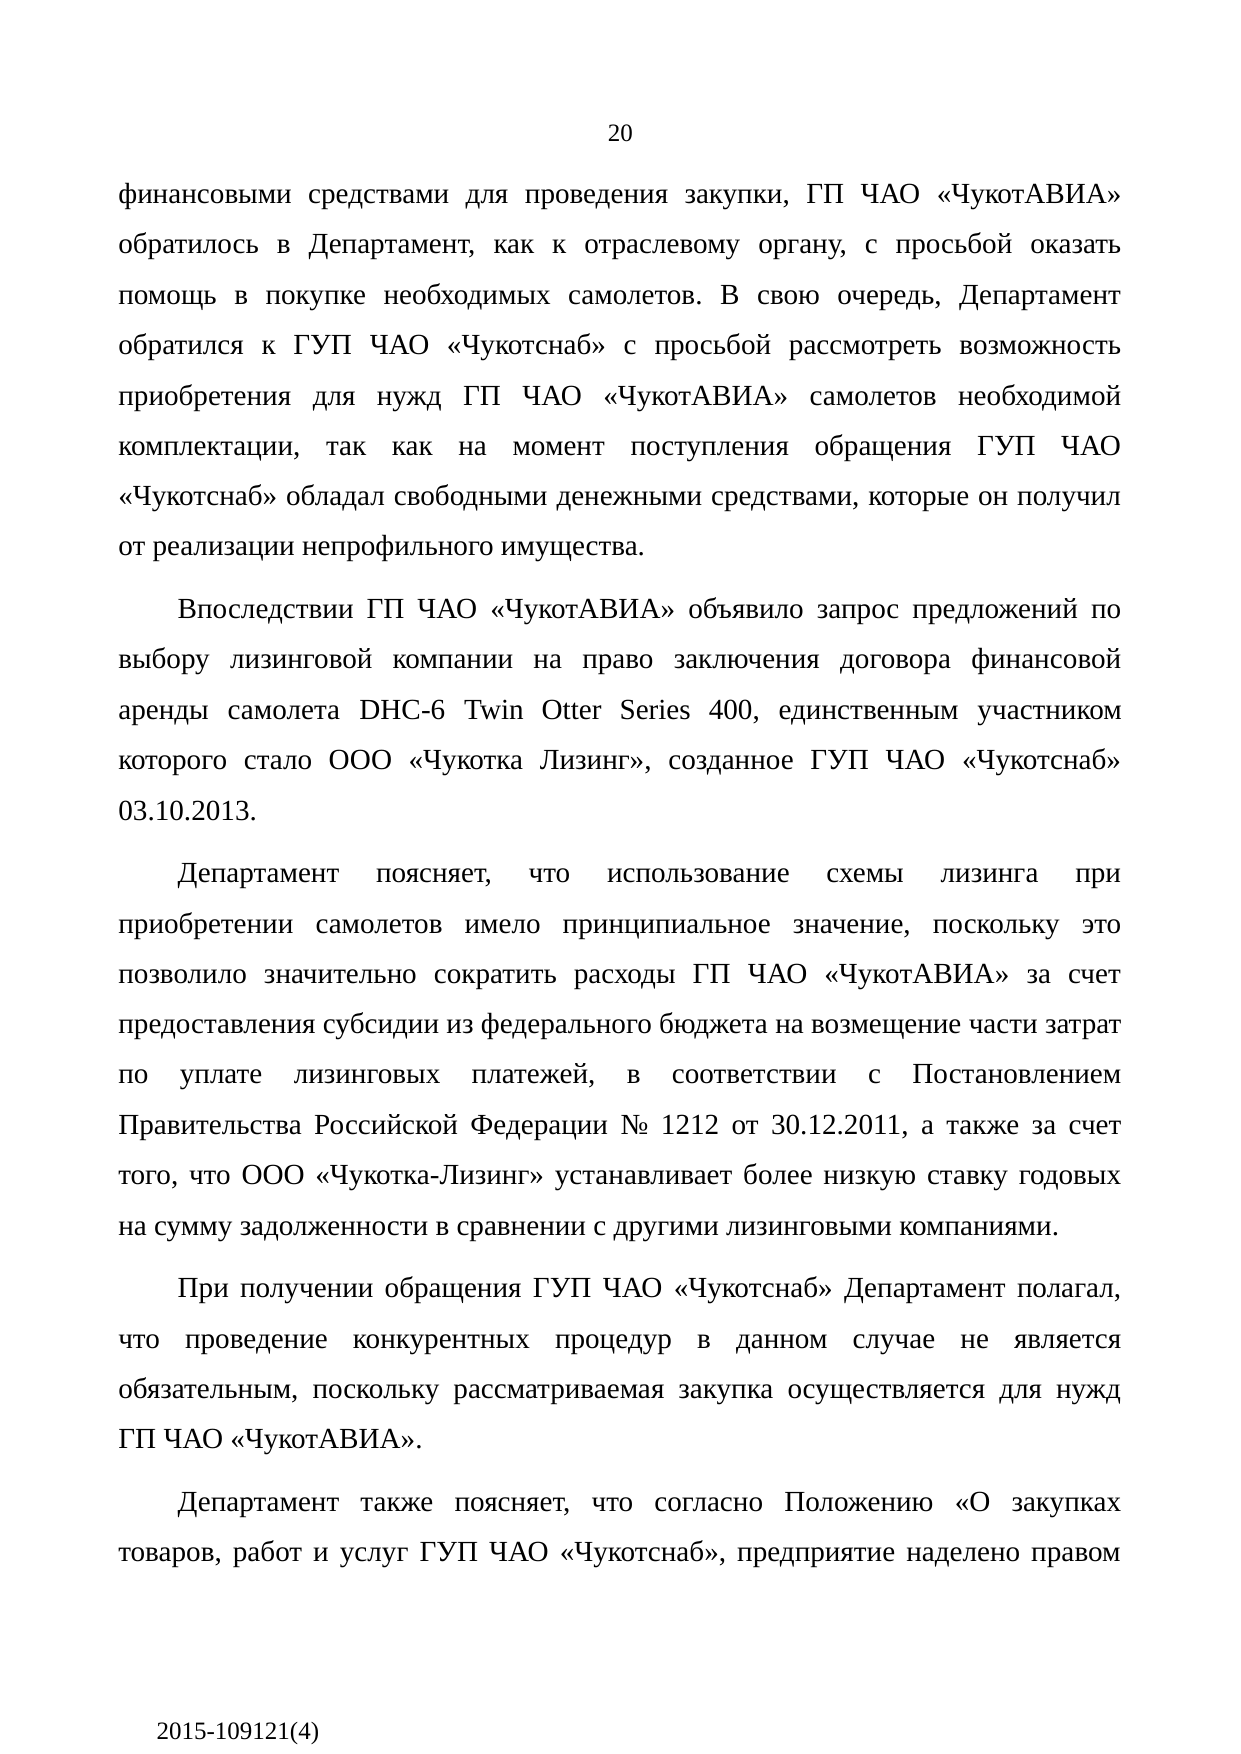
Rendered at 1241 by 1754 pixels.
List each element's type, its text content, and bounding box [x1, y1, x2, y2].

text финансовыми средствами для проведения закупки, ГП ЧАО «ЧукотАВИА» обратилось в Департамент, как к отраслевому органу, с просьбой оказать помощь в покупке необходимых самолетов. В свою очередь, Департамент обратился к ГУП ЧАО «Чукотснаб» с просьбой рассмотреть возможность приобретения для нужд ГП ЧАО «ЧукотАВИА» самолетов необходимой комплектации, так как на момент поступления обращения ГУП ЧАО «Чукотснаб» обладал свободными денежными средствами, которые он получил от реализации непрофильного имущества. [118, 176, 1122, 562]
text Впоследствии ГП ЧАО «ЧукотАВИА» объявило запрос предложений по выбору лизинговой компании на право заключения договора финансовой аренды самолета DHC-6 Twin Otter Series 400, единственным участником которого стало ООО «Чукотка Лизинг», созданное ГУП ЧАО «Чукотснаб» 03.10.2013. [118, 591, 1122, 826]
text Департамент также поясняет, что согласно Положению «О закупках товаров, работ и услуг ГУП ЧАО «Чукотснаб», предприятие наделено правом [118, 1484, 1122, 1568]
text При получении обращения ГУП ЧАО «Чукотснаб» Департамент полагал, что проведение конкурентных процедур в данном случае не является обязательным, поскольку рассматриваемая закупка осуществляется для нужд ГП ЧАО «ЧукотАВИА». [118, 1270, 1122, 1455]
text Департамент поясняет, что использование схемы лизинга при приобретении самолетов имело принципиальное значение, поскольку это позволило значительно сократить расходы ГП ЧАО «ЧукотАВИА» за счет предоставления субсидии из федерального бюджета на возмещение части затрат по уплате лизинговых платежей, в соответствии с Постановлением Правительства Российской Федерации № 1212 от 30.12.2011, а также за счет того, что ООО «Чукотка-Лизинг» устанавливает более низкую ставку годовых на сумму задолженности в сравнении с другими лизинговыми компаниями. [118, 855, 1122, 1241]
